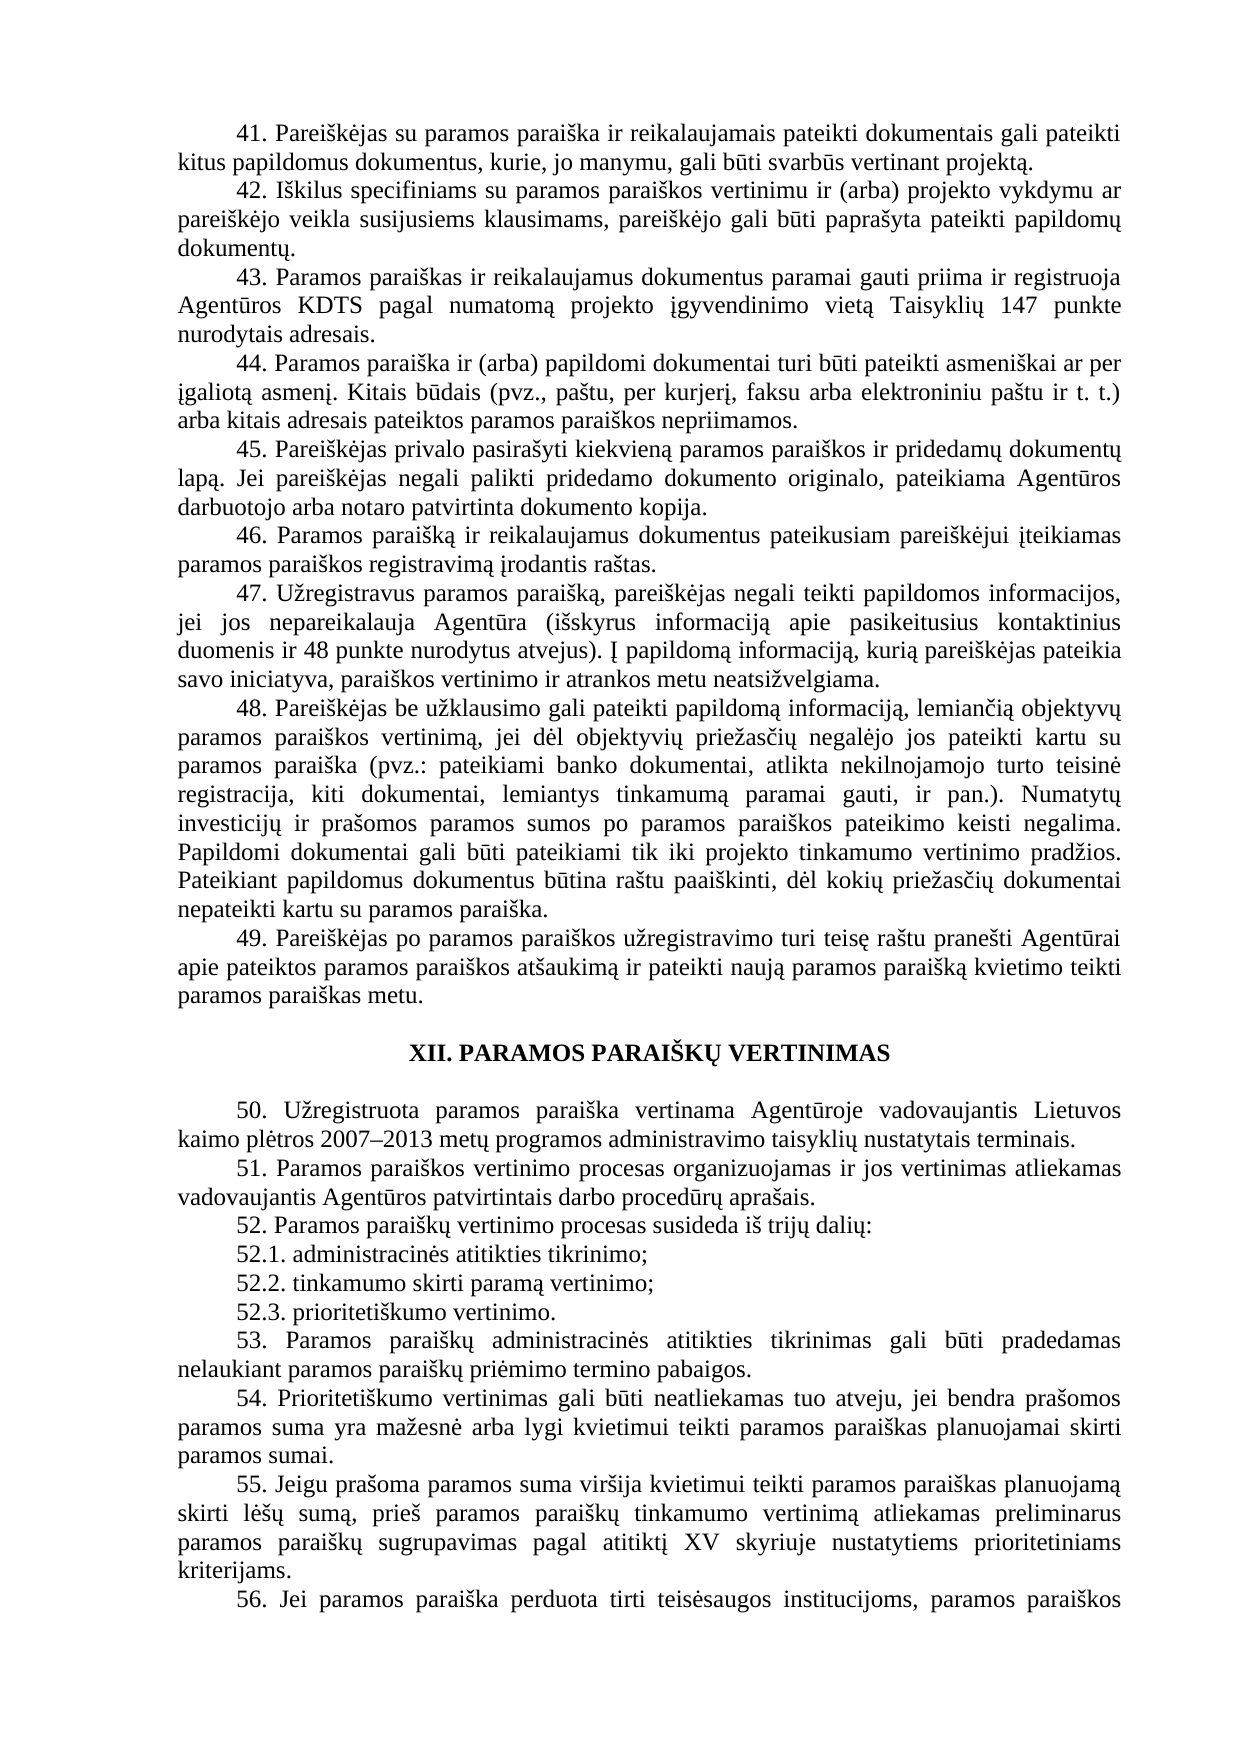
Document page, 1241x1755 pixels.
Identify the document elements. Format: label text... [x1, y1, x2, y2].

text XII. PARAMOS PARAIŠKŲ VERTINIMAS [177, 1038, 1122, 1067]
text 52.2. tinkamumo skirti paramą vertinimo; [177, 1268, 1122, 1297]
text 46. Paramos paraišką ir reikalaujamus dokumentus pateikusiam pareiškėjui įteikiamas paramos paraiškos registravimą įrodantis raštas. [177, 521, 1122, 578]
text 56. Jei paramos paraiška perduota tirti teisėsaugos institucijoms, paramos paraiškos [177, 1584, 1122, 1613]
text 41. Pareiškėjas su paramos paraiška ir reikalaujamais pateikti dokumentais gali pateikti kitus papildomus dokumentus, kurie, jo manymu, gali būti svarbūs vertinant projektą. [177, 118, 1122, 176]
text 45. Pareiškėjas privalo pasirašyti kiekvieną paramos paraiškos ir pridedamų dokumentų lapą. Jei pareiškėjas negali palikti pridedamo dokumento originalo, pateikiama Agentūros darbuotojo arba notaro patvirtinta dokumento kopija. [177, 434, 1122, 521]
text 47. Užregistravus paramos paraišką, pareiškėjas negali teikti papildomos informacijos, jei jos nepareikalauja Agentūra (išskyrus informaciją apie pasikeitusius kontaktinius duomenis ir 48 punkte nurodytus atvejus). Į papildomą informaciją, kurią pareiškėjas pateikia savo iniciatyva, paraiškos vertinimo ir atrankos metu neatsižvelgiama. [177, 578, 1122, 693]
text 48. Pareiškėjas be užklausimo gali pateikti papildomą informaciją, lemiančią objektyvų paramos paraiškos vertinimą, jei dėl objektyvių priežasčių negalėjo jos pateikti kartu su paramos paraiška (pvz.: pateikiami banko dokumentai, atlikta nekilnojamojo turto teisinė registracija, kiti dokumentai, lemiantys tinkamumą paramai gauti, ir pan.). Numatytų investicijų ir prašomos paramos sumos po paramos paraiškos pateikimo keisti negalima. Papildomi dokumentai gali būti pateikiami tik iki projekto tinkamumo vertinimo pradžios. Pateikiant papildomus dokumentus būtina raštu paaiškinti, dėl kokių priežasčių dokumentai nepateikti kartu su paramos paraiška. [177, 693, 1122, 923]
text 55. Jeigu prašoma paramos suma viršija kvietimui teikti paramos paraiškas planuojamą skirti lėšų sumą, prieš paramos paraiškų tinkamumo vertinimą atliekamas preliminarus paramos paraiškų sugrupavimas pagal atitiktį XV skyriuje nustatytiems prioritetiniams kriterijams. [177, 1469, 1122, 1584]
text 49. Pareiškėjas po paramos paraiškos užregistravimo turi teisę raštu pranešti Agentūrai apie pateiktos paramos paraiškos atšaukimą ir pateikti naują paramos paraišką kvietimo teikti paramos paraiškas metu. [177, 923, 1122, 1009]
text 54. Prioritetiškumo vertinimas gali būti neatliekamas tuo atveju, jei bendra prašomos paramos suma yra mažesnė arba lygi kvietimui teikti paramos paraiškas planuojamai skirti paramos sumai. [177, 1383, 1122, 1469]
text 43. Paramos paraiškas ir reikalaujamus dokumentus paramai gauti priima ir registruoja Agentūros KDTS pagal numatomą projekto įgyvendinimo vietą Taisyklių 147 punkte nurodytais adresais. [177, 262, 1122, 348]
text 44. Paramos paraiška ir (arba) papildomi dokumentai turi būti pateikti asmeniškai ar per įgaliotą asmenį. Kitais būdais (pvz., paštu, per kurjerį, faksu arba elektroniniu paštu ir t. t.) arba kitais adresais pateiktos paramos paraiškos nepriimamos. [177, 348, 1122, 434]
text 53. Paramos paraiškų administracinės atitikties tikrinimas gali būti pradedamas nelaukiant paramos paraiškų priėmimo termino pabaigos. [177, 1326, 1122, 1383]
text 52. Paramos paraiškų vertinimo procesas susideda iš trijų dalių: [177, 1211, 1122, 1239]
text 52.3. prioritetiškumo vertinimo. [177, 1297, 1122, 1326]
text 52.1. administracinės atitikties tikrinimo; [177, 1239, 1122, 1268]
text 42. Iškilus specifiniams su paramos paraiškos vertinimu ir (arba) projekto vykdymu ar pareiškėjo veikla susijusiems klausimams, pareiškėjo gali būti paprašyta pateikti papildomų dokumentų. [177, 176, 1122, 262]
text 50. Užregistruota paramos paraiška vertinama Agentūroje vadovaujantis Lietuvos kaimo plėtros 2007–2013 metų programos administravimo taisyklių nustatytais terminais. [177, 1096, 1122, 1153]
text 51. Paramos paraiškos vertinimo procesas organizuojamas ir jos vertinimas atliekamas vadovaujantis Agentūros patvirtintais darbo procedūrų aprašais. [177, 1153, 1122, 1211]
